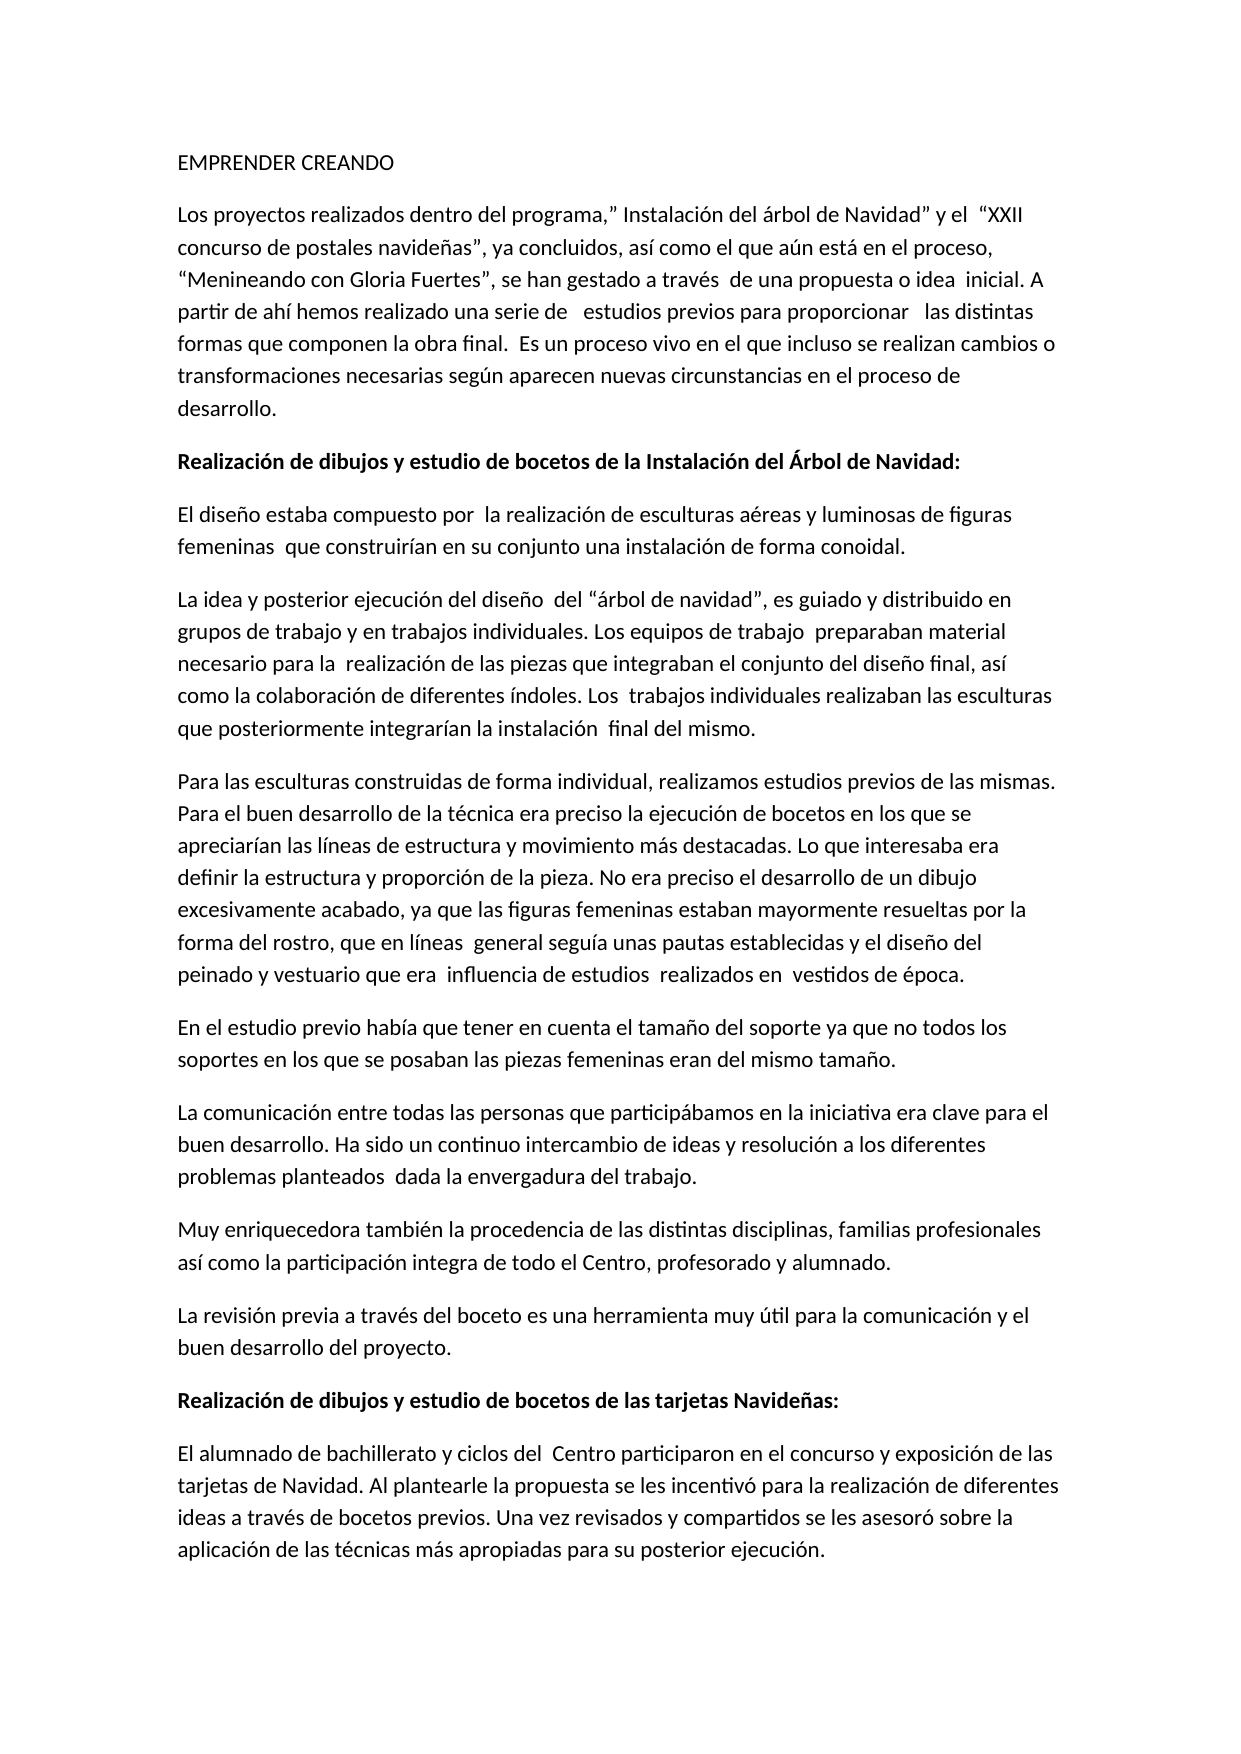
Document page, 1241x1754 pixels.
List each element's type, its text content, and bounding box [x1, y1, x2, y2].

text La idea y posterior ejecución del diseño del “árbol de navidad”, es guiado y distribuido en grupos de trabajo y en trabajos individuales. Los equipos de trabajo preparaban material necesario para la realización de las piezas que integraban el conjunto del diseño final, así como la colaboración de diferentes índoles. Los trabajos individuales realizaban las esculturas que posteriormente integrarían la instalación final del mismo. [177, 585, 1063, 742]
text La revisión previa a través del boceto es una herramienta muy útil para la comunicación y el buen desarrollo del proyecto. [177, 1301, 1063, 1361]
text En el estudio previo había que tener en cuenta el tamaño del soporte ya que no todos los soportes en los que se posaban las piezas femeninas eran del mismo tamaño. [177, 1013, 1063, 1073]
text Para las esculturas construidas de forma individual, realizamos estudios previos de las mismas. Para el buen desarrollo de la técnica era preciso la ejecución de bocetos en los que se apreciarían las líneas de estructura y movimiento más destacadas. Lo que interesaba era definir la estructura y proporción de la pieza. No era preciso el desarrollo de un dibujo excesivamente acabado, ya que las figuras femeninas estaban mayormente resueltas por la forma del rostro, que en líneas general seguía unas pautas establecidas y el diseño del peinado y vestuario que era influencia de estudios realizados en vestidos de época. [177, 767, 1063, 988]
text La comunicación entre todas las personas que participábamos en la iniciativa era clave para el buen desarrollo. Ha sido un continuo intercambio de ideas y resolución a los diferentes problemas planteados dada la envergadura del trabajo. [177, 1098, 1063, 1191]
text Los proyectos realizados dentro del programa,” Instalación del árbol de Navidad” y el “XXII concurso de postales navideñas”, ya concluidos, así como el que aún está en el proceso, “Menineando con Gloria Fuertes”, se han gestado a través de una propuesta o idea inicial. A partir de ahí hemos realizado una serie de estudios previos para proporcionar las distintas formas que componen la obra final. Es un proceso vivo en el que incluso se realizan cambios o transformaciones necesarias según aparecen nuevas circunstancias en el proceso de desarrollo. [177, 201, 1063, 422]
text El diseño estaba compuesto por la realización de esculturas aéreas y luminosas de figuras femeninas que construirían en su conjunto una instalación de forma conoidal. [177, 500, 1063, 560]
text EMPRENDER CREANDO [177, 148, 1063, 176]
text Muy enriquecedora también la procedencia de las distintas disciplinas, familias profesionales así como la participación integra de todo el Centro, profesorado y alumnado. [177, 1216, 1063, 1276]
text Realización de dibujos y estudio de bocetos de las tarjetas Navideñas: [177, 1386, 1063, 1414]
text Realización de dibujos y estudio de bocetos de la Instalación del Árbol de Navidad: [177, 447, 1063, 475]
text El alumnado de bachillerato y ciclos del Centro participaron en el concurso y exposición de las tarjetas de Navidad. Al plantearle la propuesta se les incentivó para la realización de diferentes ideas a través de bocetos previos. Una vez revisados y compartidos se les asesoró sobre la aplicación de las técnicas más apropiadas para su posterior ejecución. [177, 1439, 1063, 1563]
